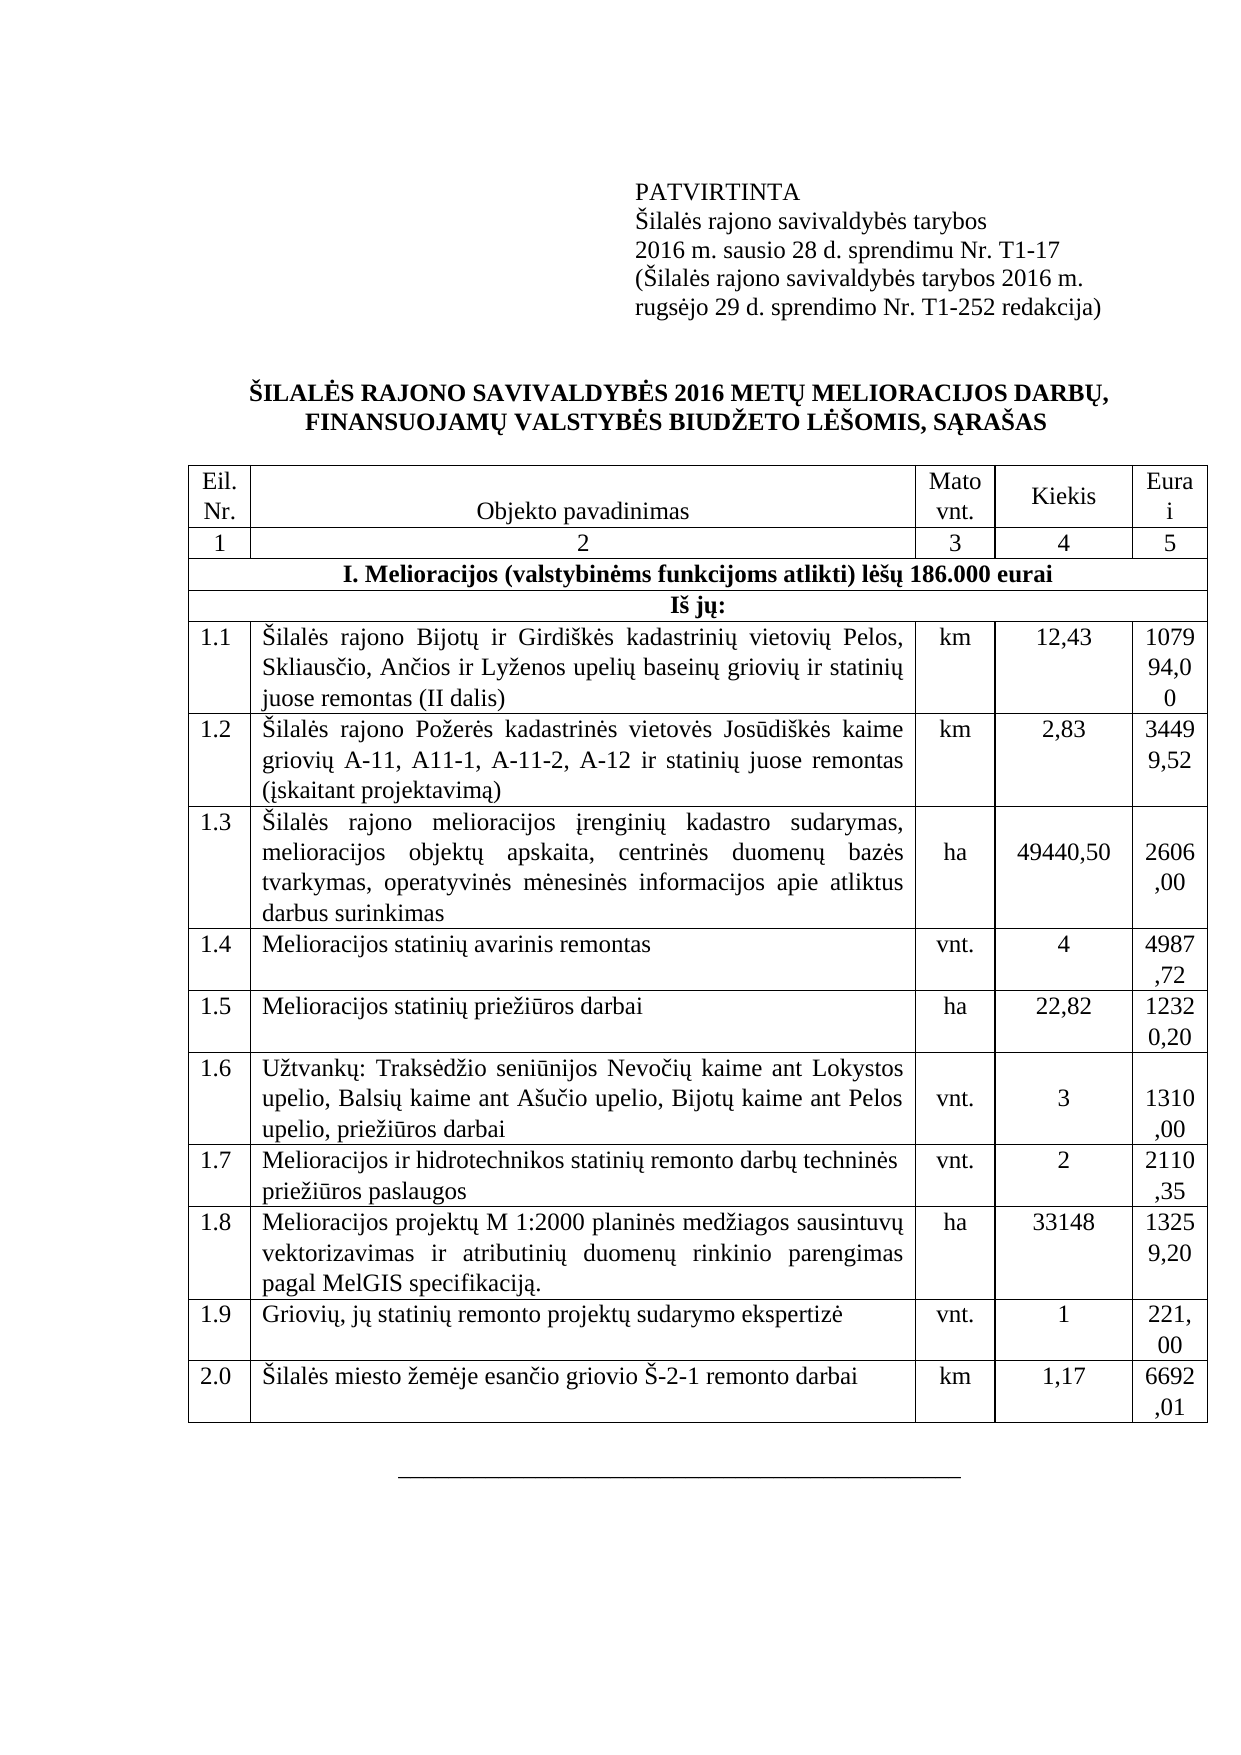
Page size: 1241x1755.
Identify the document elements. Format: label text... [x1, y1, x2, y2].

table_cell 1.9 [189, 1300, 250, 1360]
table_cell 1.7 [189, 1145, 250, 1206]
text _____________________________________________ [177, 1452, 1181, 1481]
table_cell 12320,20 [1133, 991, 1207, 1052]
table_cell 13259,20 [1133, 1207, 1207, 1298]
table_cell 1.4 [189, 929, 250, 990]
table_cell vnt. [916, 1053, 994, 1144]
table_cell Užtvankų: Traksėdžio seniūnijos Nevočių kaime ant Lokystos upelio, Balsių kaime ant Ašučio upelio, Bijotų kaime ant Pelos upelio, priežiūros darbai [251, 1053, 915, 1144]
table_cell 2,83 [996, 714, 1132, 806]
table_cell Melioracijos statinių priežiūros darbai [251, 991, 915, 1052]
table_cell 3 [996, 1053, 1132, 1144]
table_cell 1.1 [189, 622, 250, 713]
table_cell Iš jų: [189, 591, 1207, 621]
table_cell ha [916, 807, 994, 928]
table_cell 1.3 [189, 807, 250, 928]
table_cell Šilalės rajono melioracijos įrenginių kadastro sudarymas, melioracijos objektų apskaita, centrinės duomenų bazės tvarkymas, operatyvinės mėnesinės informacijos apie atliktus darbus surinkimas [251, 807, 915, 928]
table_header Eurai [1133, 466, 1207, 527]
table_cell ha [916, 1207, 994, 1298]
text (Šilalės rajono savivaldybės tarybos 2016 m. [177, 263, 1181, 292]
table_cell Griovių, jų statinių remonto projektų sudarymo ekspertizė [251, 1300, 915, 1360]
table_cell 2110,35 [1133, 1145, 1207, 1206]
table_cell km [916, 622, 994, 713]
table_cell 1 [996, 1300, 1132, 1360]
table_cell vnt. [916, 1145, 994, 1206]
table_cell 221,00 [1133, 1300, 1207, 1360]
table_cell 1.6 [189, 1053, 250, 1144]
table_cell 6692,01 [1133, 1361, 1207, 1422]
table_cell vnt. [916, 929, 994, 990]
table_cell Šilalės rajono Bijotų ir Girdiškės kadastrinių vietovių Pelos, Skliausčio, Ančios ir Lyženos upelių baseinų griovių ir statinių juose remontas (II dalis) [251, 622, 915, 713]
table_cell 1 [189, 528, 250, 558]
table_cell Melioracijos projektų M 1:2000 planinės medžiagos sausintuvų vektorizavimas ir atributinių duomenų rinkinio parengimas pagal MelGIS specifikaciją. [251, 1207, 915, 1298]
table_cell 107994,00 [1133, 622, 1207, 713]
table_cell 1.2 [189, 714, 250, 806]
table_cell vnt. [916, 1300, 994, 1360]
text 2016 m. sausio 28 d. sprendimu Nr. T1-17 [177, 235, 1181, 263]
table_cell 2.0 [189, 1361, 250, 1422]
table_cell 34499,52 [1133, 714, 1207, 806]
table_cell 1.8 [189, 1207, 250, 1298]
table_cell 1,17 [996, 1361, 1132, 1422]
table_header Mato vnt. [916, 466, 994, 527]
text Šilalės rajono savivaldybės tarybos [177, 206, 1181, 235]
table_header Objekto pavadinimas [251, 466, 915, 527]
table_cell ha [916, 991, 994, 1052]
table_cell 3 [916, 528, 994, 558]
text rugsėjo 29 d. sprendimo Nr. T1-252 redakcija) [177, 292, 1181, 321]
table_cell 2 [251, 528, 915, 558]
table_cell 4987,72 [1133, 929, 1207, 990]
text PATVIRTINTA [635, 177, 1181, 206]
table_cell Šilalės rajono Požerės kadastrinės vietovės Josūdiškės kaime griovių A-11, A11-1, A-11-2, A-12 ir statinių juose remontas (įskaitant projektavimą) [251, 714, 915, 806]
table_cell 22,82 [996, 991, 1132, 1052]
table_cell 2606,00 [1133, 807, 1207, 928]
table_cell 1.5 [189, 991, 250, 1052]
table_cell 4 [996, 528, 1132, 558]
table_cell 2 [996, 1145, 1132, 1206]
table_header Eil. Nr. [189, 466, 250, 527]
table_cell km [916, 1361, 994, 1422]
table_cell 5 [1133, 528, 1207, 558]
table_cell 33148 [996, 1207, 1132, 1298]
table_cell km [916, 714, 994, 806]
table_cell 12,43 [996, 622, 1132, 713]
table_cell 4 [996, 929, 1132, 990]
table_cell I. Melioracijos (valstybinėms funkcijoms atlikti) lėšų 186.000 eurai [189, 559, 1207, 589]
table_cell Melioracijos ir hidrotechnikos statinių remonto darbų techninės priežiūros paslaugos [251, 1145, 915, 1206]
table_cell Melioracijos statinių avarinis remontas [251, 929, 915, 990]
table_cell 49440,50 [996, 807, 1132, 928]
table_header Kiekis [996, 466, 1132, 527]
table_cell Šilalės miesto žemėje esančio griovio Š-2-1 remonto darbai [251, 1361, 915, 1422]
table_cell 1310,00 [1133, 1053, 1207, 1144]
text ŠILALĖS RAJONO SAVIVALDYBĖS 2016 METŲ MELIORACIJOS DARBŲ, FINANSUOJAMŲ VALSTYBĖS BIUDŽETO LĖŠOMIS, SĄRAŠAS [177, 378, 1181, 436]
